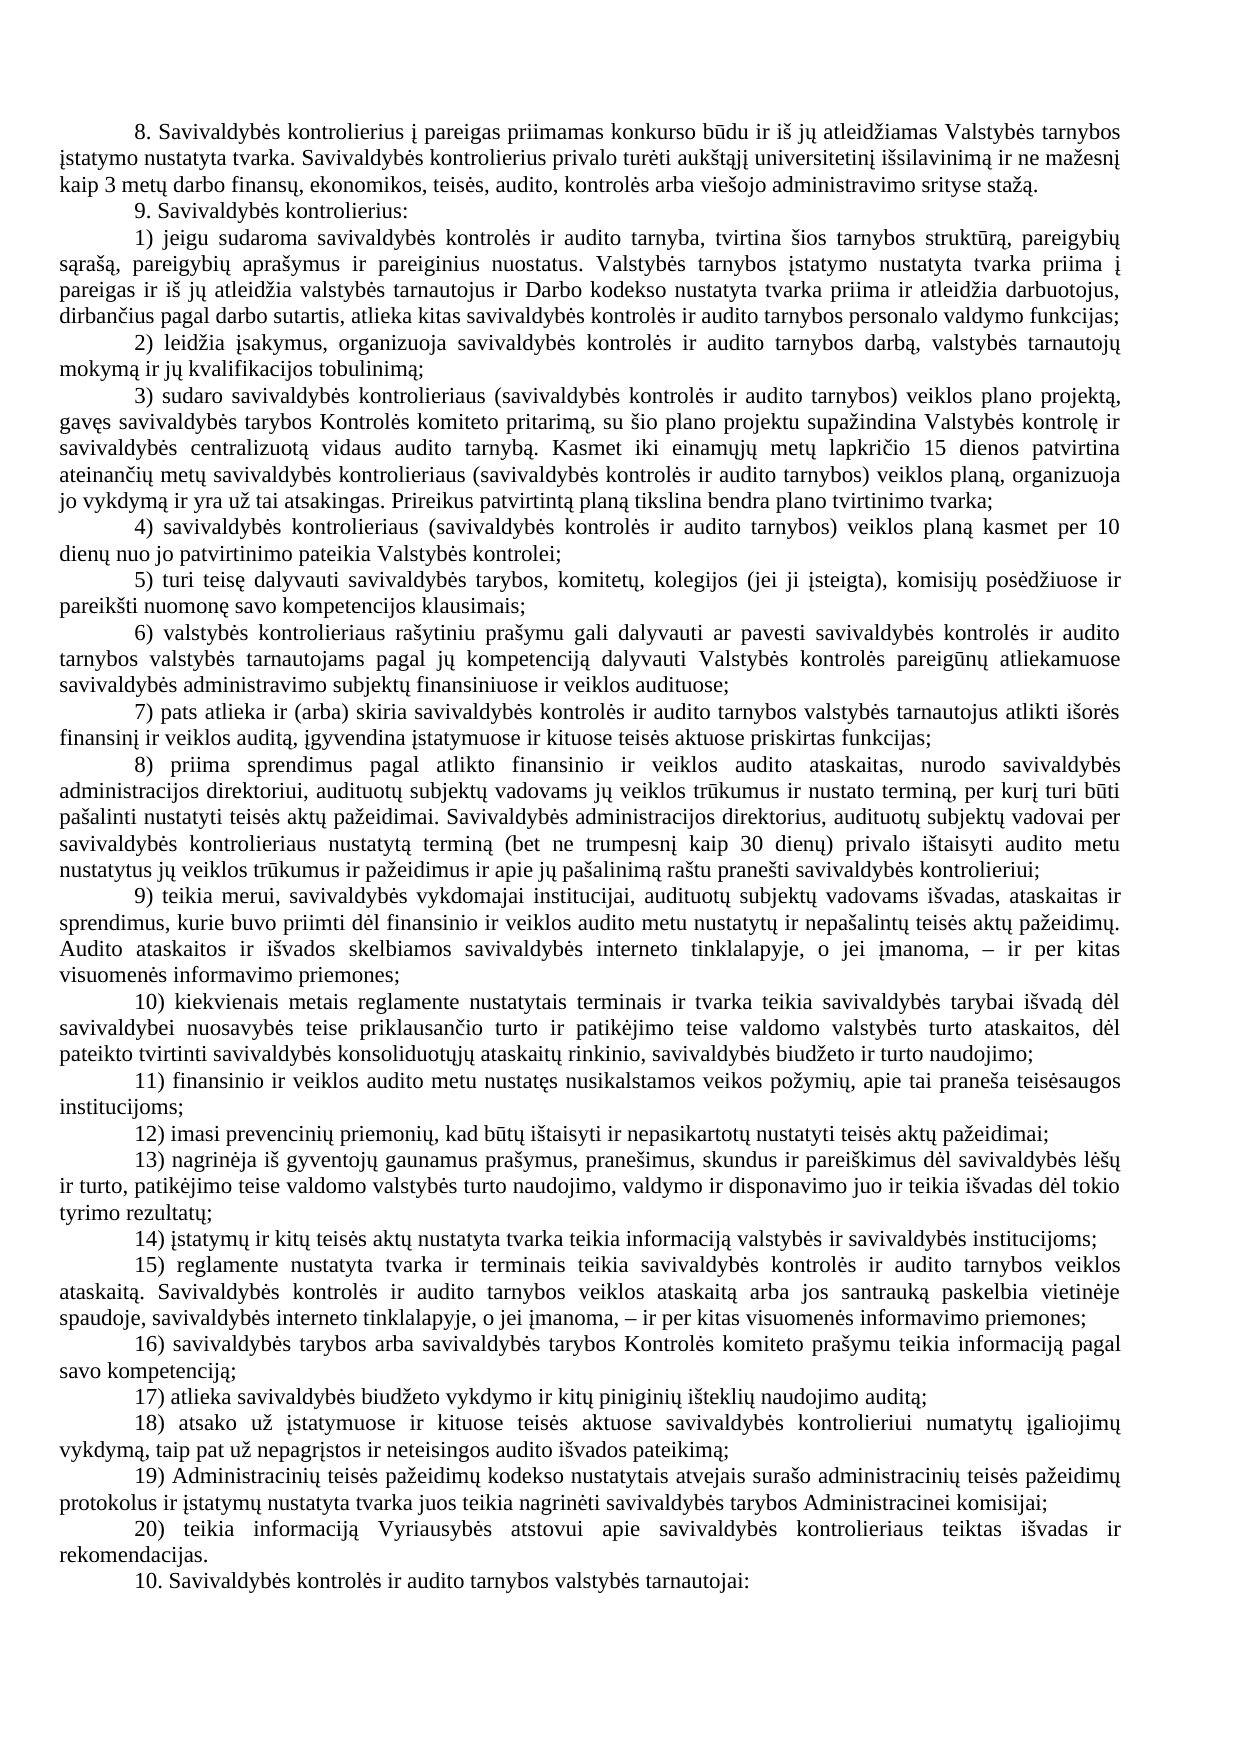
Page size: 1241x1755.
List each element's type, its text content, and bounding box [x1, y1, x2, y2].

text 12) imasi prevencinių priemonių, kad būtų ištaisyti ir nepasikartotų nustatyti teisės aktų pažeidimai; [59, 1119, 1122, 1146]
text 9. Savivaldybės kontrolierius: [59, 197, 1122, 223]
text 9) teikia merui, savivaldybės vykdomajai institucijai, audituotų subjektų vadovams išvadas, ataskaitas ir sprendimus, kurie buvo priimti dėl finansinio ir veiklos audito metu nustatytų ir nepašalintų teisės aktų pažeidimų. Audito ataskaitos ir išvados skelbiamos savivaldybės interneto tinklalapyje, o jei įmanoma, – ir per kitas visuomenės informavimo priemones; [59, 882, 1122, 988]
text 4) savivaldybės kontrolieriaus (savivaldybės kontrolės ir audito tarnybos) veiklos planą kasmet per 10 dienų nuo jo patvirtinimo pateikia Valstybės kontrolei; [59, 513, 1122, 566]
text 10) kiekvienais metais reglamente nustatytais terminais ir tvarka teikia savivaldybės tarybai išvadą dėl savivaldybei nuosavybės teise priklausančio turto ir patikėjimo teise valdomo valstybės turto ataskaitos, dėl pateikto tvirtinti savivaldybės konsoliduotųjų ataskaitų rinkinio, savivaldybės biudžeto ir turto naudojimo; [59, 988, 1122, 1067]
text 7) pats atlieka ir (arba) skiria savivaldybės kontrolės ir audito tarnybos valstybės tarnautojus atlikti išorės finansinį ir veiklos auditą, įgyvendina įstatymuose ir kituose teisės aktuose priskirtas funkcijas; [59, 698, 1122, 751]
text 17) atlieka savivaldybės biudžeto vykdymo ir kitų piniginių išteklių naudojimo auditą; [59, 1383, 1122, 1409]
text 11) finansinio ir veiklos audito metu nustatęs nusikalstamos veikos požymių, apie tai praneša teisėsaugos institucijoms; [59, 1067, 1122, 1119]
text 20) teikia informaciją Vyriausybės atstovui apie savivaldybės kontrolieriaus teiktas išvadas ir rekomendacijas. [59, 1515, 1122, 1568]
text 14) įstatymų ir kitų teisės aktų nustatyta tvarka teikia informaciją valstybės ir savivaldybės institucijoms; [59, 1225, 1122, 1251]
text 5) turi teisę dalyvauti savivaldybės tarybos, komitetų, kolegijos (jei ji įsteigta), komisijų posėdžiuose ir pareikšti nuomonę savo kompetencijos klausimais; [59, 566, 1122, 619]
text 16) savivaldybės tarybos arba savivaldybės tarybos Kontrolės komiteto prašymu teikia informaciją pagal savo kompetenciją; [59, 1330, 1122, 1383]
text 2) leidžia įsakymus, organizuoja savivaldybės kontrolės ir audito tarnybos darbą, valstybės tarnautojų mokymą ir jų kvalifikacijos tobulinimą; [59, 329, 1122, 382]
text 19) Administracinių teisės pažeidimų kodekso nustatytais atvejais surašo administracinių teisės pažeidimų protokolus ir įstatymų nustatyta tvarka juos teikia nagrinėti savivaldybės tarybos Administracinei komisijai; [59, 1462, 1122, 1515]
text 8. Savivaldybės kontrolierius į pareigas priimamas konkurso būdu ir iš jų atleidžiamas Valstybės tarnybos įstatymo nustatyta tvarka. Savivaldybės kontrolierius privalo turėti aukštąjį universitetinį išsilavinimą ir ne mažesnį kaip 3 metų darbo finansų, ekonomikos, teisės, audito, kontrolės arba viešojo administravimo srityse stažą. [59, 118, 1122, 197]
text 1) jeigu sudaroma savivaldybės kontrolės ir audito tarnyba, tvirtina šios tarnybos struktūrą, pareigybių sąrašą, pareigybių aprašymus ir pareiginius nuostatus. Valstybės tarnybos įstatymo nustatyta tvarka priima į pareigas ir iš jų atleidžia valstybės tarnautojus ir Darbo kodekso nustatyta tvarka priima ir atleidžia darbuotojus, dirbančius pagal darbo sutartis, atlieka kitas savivaldybės kontrolės ir audito tarnybos personalo valdymo funkcijas; [59, 223, 1122, 329]
text 6) valstybės kontrolieriaus rašytiniu prašymu gali dalyvauti ar pavesti savivaldybės kontrolės ir audito tarnybos valstybės tarnautojams pagal jų kompetenciją dalyvauti Valstybės kontrolės pareigūnų atliekamuose savivaldybės administravimo subjektų finansiniuose ir veiklos audituose; [59, 619, 1122, 698]
text 3) sudaro savivaldybės kontrolieriaus (savivaldybės kontrolės ir audito tarnybos) veiklos plano projektą, gavęs savivaldybės tarybos Kontrolės komiteto pritarimą, su šio plano projektu supažindina Valstybės kontrolę ir savivaldybės centralizuotą vidaus audito tarnybą. Kasmet iki einamųjų metų lapkričio 15 dienos patvirtina ateinančių metų savivaldybės kontrolieriaus (savivaldybės kontrolės ir audito tarnybos) veiklos planą, organizuoja jo vykdymą ir yra už tai atsakingas. Prireikus patvirtintą planą tikslina bendra plano tvirtinimo tvarka; [59, 382, 1122, 513]
text 13) nagrinėja iš gyventojų gaunamus prašymus, pranešimus, skundus ir pareiškimus dėl savivaldybės lėšų ir turto, patikėjimo teise valdomo valstybės turto naudojimo, valdymo ir disponavimo juo ir teikia išvadas dėl tokio tyrimo rezultatų; [59, 1146, 1122, 1225]
text 15) reglamente nustatyta tvarka ir terminais teikia savivaldybės kontrolės ir audito tarnybos veiklos ataskaitą. Savivaldybės kontrolės ir audito tarnybos veiklos ataskaitą arba jos santrauką paskelbia vietinėje spaudoje, savivaldybės interneto tinklalapyje, o jei įmanoma, – ir per kitas visuomenės informavimo priemones; [59, 1251, 1122, 1330]
text 10. Savivaldybės kontrolės ir audito tarnybos valstybės tarnautojai: [59, 1568, 1122, 1594]
text 8) priima sprendimus pagal atlikto finansinio ir veiklos audito ataskaitas, nurodo savivaldybės administracijos direktoriui, audituotų subjektų vadovams jų veiklos trūkumus ir nustato terminą, per kurį turi būti pašalinti nustatyti teisės aktų pažeidimai. Savivaldybės administracijos direktorius, audituotų subjektų vadovai per savivaldybės kontrolieriaus nustatytą terminą (bet ne trumpesnį kaip 30 dienų) privalo ištaisyti audito metu nustatytus jų veiklos trūkumus ir pažeidimus ir apie jų pašalinimą raštu pranešti savivaldybės kontrolieriui; [59, 751, 1122, 882]
text 18) atsako už įstatymuose ir kituose teisės aktuose savivaldybės kontrolieriui numatytų įgaliojimų vykdymą, taip pat už nepagrįstos ir neteisingos audito išvados pateikimą; [59, 1409, 1122, 1462]
